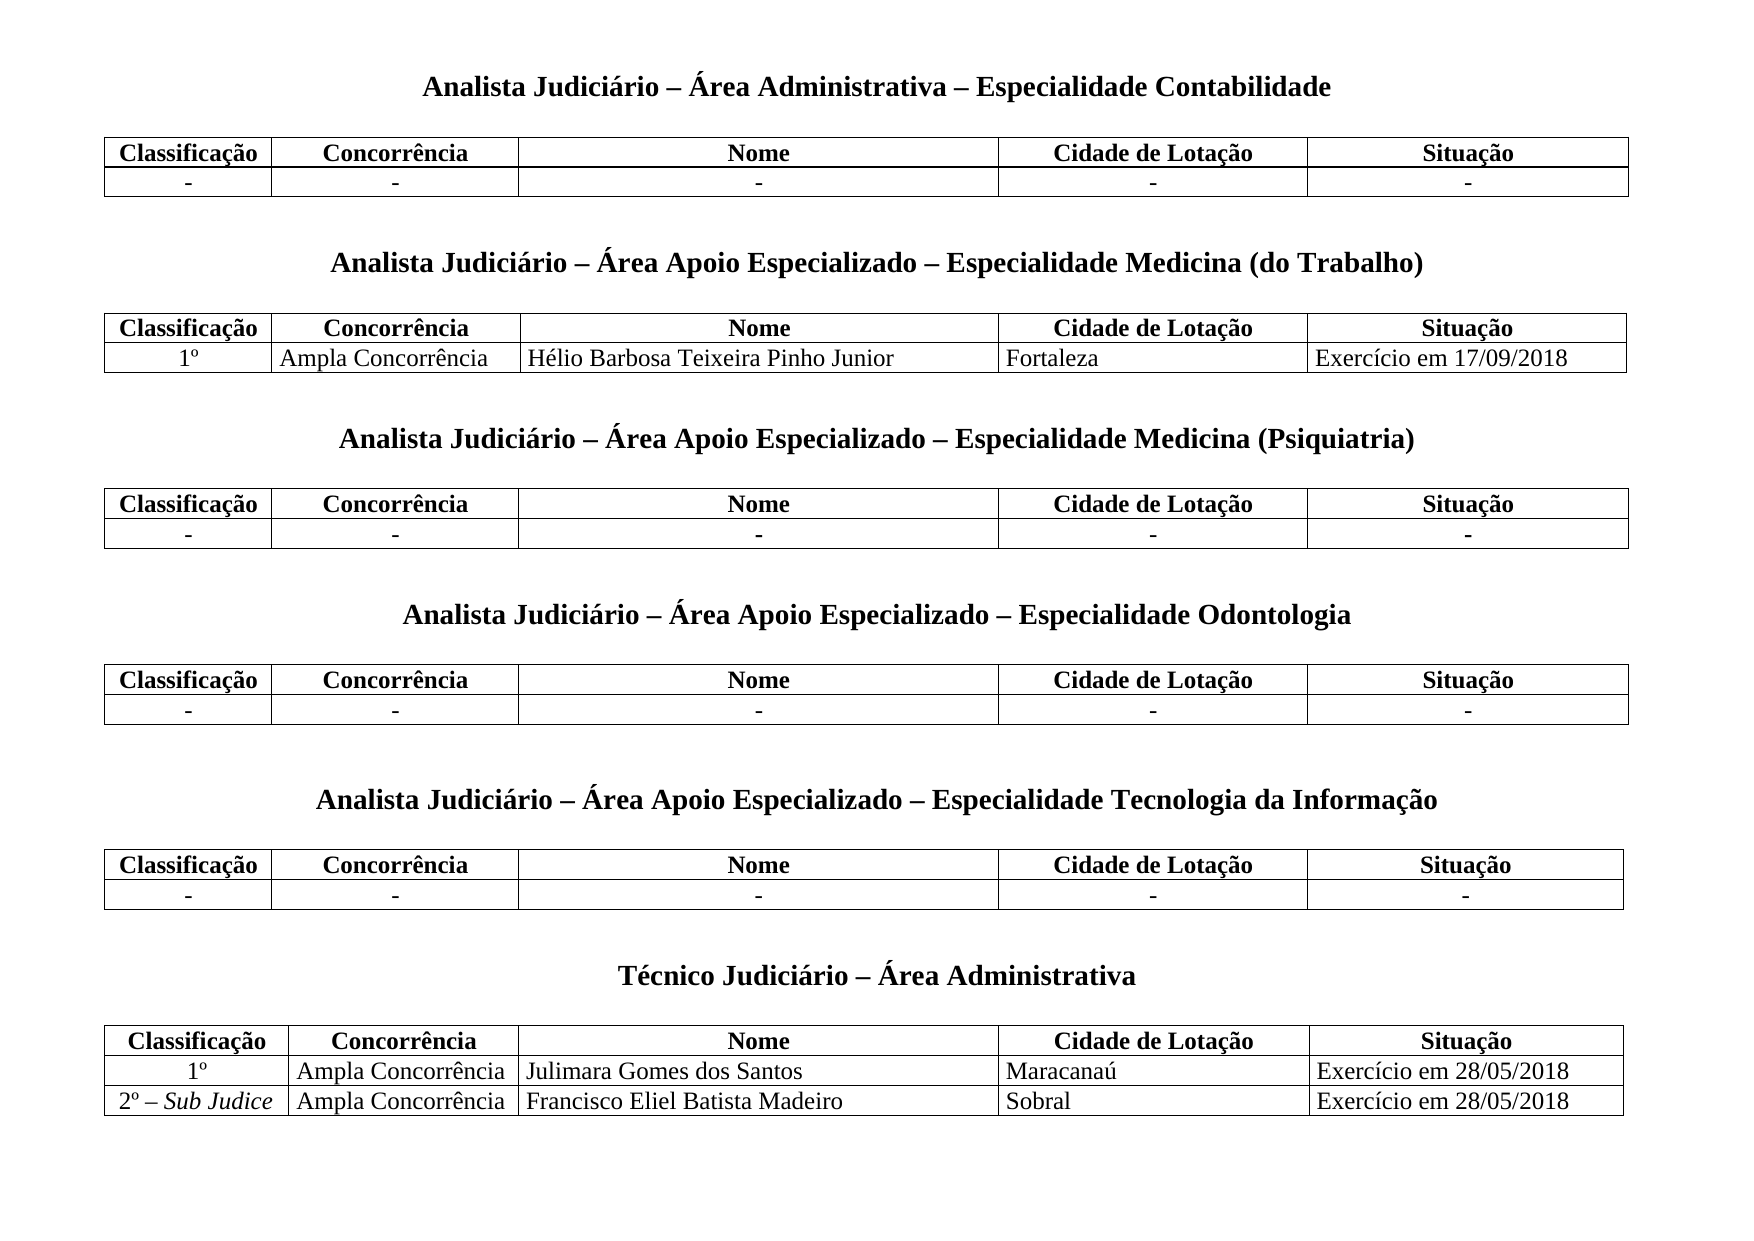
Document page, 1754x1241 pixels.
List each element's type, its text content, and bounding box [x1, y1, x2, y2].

table_cell - [105, 695, 271, 724]
table_header Concorrência [272, 665, 518, 694]
table_cell - [272, 168, 518, 196]
table_cell - [105, 168, 271, 196]
table_cell Maracanaú [999, 1056, 1309, 1085]
table_header Concorrência [272, 314, 520, 342]
text Analista Judiciário – Área Apoio Especializado – Especialidade Medicina (do Trabalho) [148, 245, 1606, 279]
table_header Classificação [105, 1026, 288, 1055]
table_cell - [105, 519, 271, 548]
table_header Cidade de Lotação [999, 850, 1307, 879]
table_cell - [1308, 519, 1628, 548]
text Analista Judiciário – Área Administrativa – Especialidade Contabilidade [148, 69, 1606, 103]
table_header Nome [519, 1026, 998, 1055]
table_cell - [1308, 168, 1628, 196]
table_header Cidade de Lotação [999, 1026, 1309, 1055]
table_cell - [105, 880, 271, 909]
table_header Classificação [105, 850, 271, 879]
table_header Nome [519, 665, 998, 694]
text Técnico Judiciário – Área Administrativa [148, 958, 1606, 992]
table_cell - [1308, 880, 1623, 909]
table_header Classificação [105, 665, 271, 694]
table_cell Sobral [999, 1086, 1309, 1114]
table_header Situação [1308, 665, 1628, 694]
table_header Cidade de Lotação [999, 489, 1307, 518]
table_cell Ampla Concorrência [289, 1086, 518, 1114]
table_cell 1º [105, 343, 271, 372]
table_header Situação [1308, 489, 1628, 518]
table_header Cidade de Lotação [999, 665, 1307, 694]
table_cell - [272, 519, 518, 548]
table_header Concorrência [289, 1026, 518, 1055]
table_cell - [272, 880, 518, 909]
text Analista Judiciário – Área Apoio Especializado – Especialidade Medicina (Psiquiatria) [148, 421, 1606, 455]
table_header Classificação [105, 489, 271, 518]
table_cell Exercício em 28/05/2018 [1310, 1056, 1623, 1085]
table_cell Ampla Concorrência [289, 1056, 518, 1085]
table_cell - [999, 168, 1307, 196]
table_cell - [519, 695, 998, 724]
table_cell Ampla Concorrência [272, 343, 520, 372]
table_header Concorrência [272, 138, 518, 166]
table_cell Fortaleza [999, 343, 1307, 372]
table_header Nome [521, 314, 998, 342]
table_cell Hélio Barbosa Teixeira Pinho Junior [521, 343, 998, 372]
table_header Concorrência [272, 489, 518, 518]
table_header Situação [1308, 314, 1626, 342]
table_header Classificação [105, 314, 271, 342]
table_cell Exercício em 28/05/2018 [1310, 1086, 1623, 1114]
table_cell - [999, 880, 1307, 909]
table_header Situação [1310, 1026, 1623, 1055]
table_cell - [519, 168, 998, 196]
table_cell Exercício em 17/09/2018 [1308, 343, 1626, 372]
table_header Nome [519, 850, 998, 879]
table_header Situação [1308, 138, 1628, 166]
table_cell - [999, 519, 1307, 548]
table_cell - [999, 695, 1307, 724]
table_cell - [272, 695, 518, 724]
table_cell 1º [105, 1056, 288, 1085]
table_header Situação [1308, 850, 1623, 879]
table_cell - [519, 880, 998, 909]
table_header Nome [519, 138, 998, 166]
table_header Cidade de Lotação [999, 138, 1307, 166]
text Analista Judiciário – Área Apoio Especializado – Especialidade Odontologia [148, 597, 1606, 631]
table_cell 2º – Sub Judice [105, 1086, 288, 1114]
text Analista Judiciário – Área Apoio Especializado – Especialidade Tecnologia da Informação [148, 782, 1606, 816]
table_header Concorrência [272, 850, 518, 879]
table_header Classificação [105, 138, 271, 166]
table_header Cidade de Lotação [999, 314, 1307, 342]
table_cell Julimara Gomes dos Santos [519, 1056, 998, 1085]
table_cell - [1308, 695, 1628, 724]
table_cell - [519, 519, 998, 548]
table_cell Francisco Eliel Batista Madeiro [519, 1086, 998, 1114]
table_header Nome [519, 489, 998, 518]
